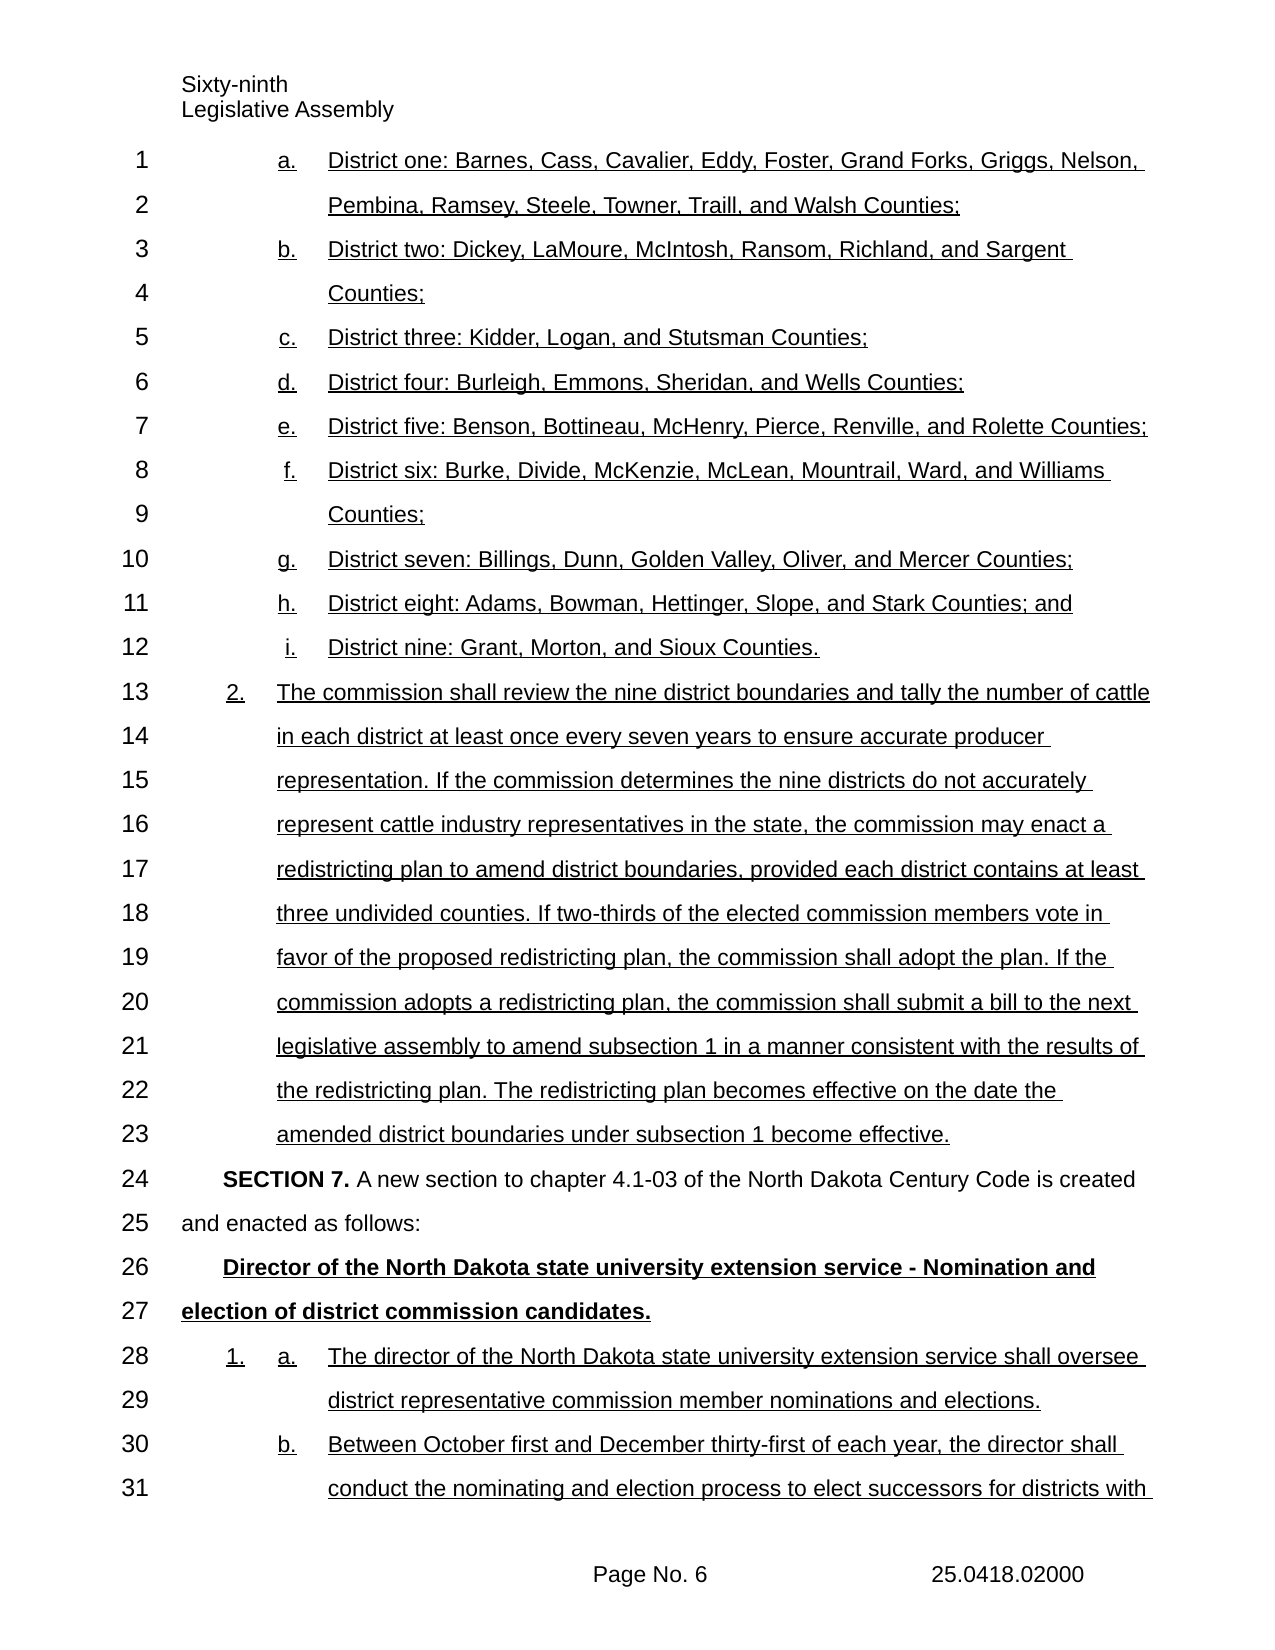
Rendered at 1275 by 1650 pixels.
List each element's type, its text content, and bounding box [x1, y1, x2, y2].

text election of district commission candidates. [181, 1284, 1154, 1329]
text 1. a. The director of the North Dakota state university extension service shall oversee district representative commission member nominations and elections. [181, 1329, 1154, 1417]
text f. District six: Burke, Divide, McKenzie, McLean, Mountrail, Ward, and Williams Counties; [181, 443, 1154, 532]
text e. District five: Benson, Bottineau, McHenry, Pierce, Renville, and Rolette Counties; [181, 399, 1154, 443]
text 2. The commission shall review the nine district boundaries and tally the number of cattle in each district at least once every seven years to ensure accurate producer representation. If the commission determines the nine districts do not accurately represent cattle industry representatives in the state, the commission may enact a redistricting plan to amend district boundaries, provided each district contains at least three undivided counties. If two‑thirds of the elected commission members vote in favor of the proposed redistricting plan, the commission shall adopt the plan. If the commission adopts a redistricting plan, the commission shall submit a bill to the next legislative assembly to amend subsection 1 in a manner consistent with the results of the redistricting plan. The redistricting plan becomes effective on the date the amended district boundaries under subsection 1 become effective. [181, 664, 1154, 1152]
text b. Between October first and December thirty-first of each year, the director shall conduct the nominating and election process to elect successors for districts with [181, 1417, 1154, 1506]
text a. District one: Barnes, Cass, Cavalier, Eddy, Foster, Grand Forks, Griggs, Nelson, Pembina, Ramsey, Steele, Towner, Traill, and Walsh Counties; [181, 133, 1154, 222]
text SECTION 7. A new section to chapter 4.1‑03 of the North Dakota Century Code is created and enacted as follows: [181, 1152, 1154, 1240]
text b. District two: Dickey, LaMoure, McIntosh, Ransom, Richland, and Sargent Counties; [181, 222, 1154, 310]
subtitle Director of the North Dakota state university extension service - Nomination and [181, 1240, 1154, 1284]
text c. District three: Kidder, Logan, and Stutsman Counties; [181, 310, 1154, 355]
text d. District four: Burleigh, Emmons, Sheridan, and Wells Counties; [181, 355, 1154, 399]
text g. District seven: Billings, Dunn, Golden Valley, Oliver, and Mercer Counties; [181, 532, 1154, 576]
text i. District nine: Grant, Morton, and Sioux Counties. [181, 620, 1154, 664]
text h. District eight: Adams, Bowman, Hettinger, Slope, and Stark Counties; and [181, 576, 1154, 620]
